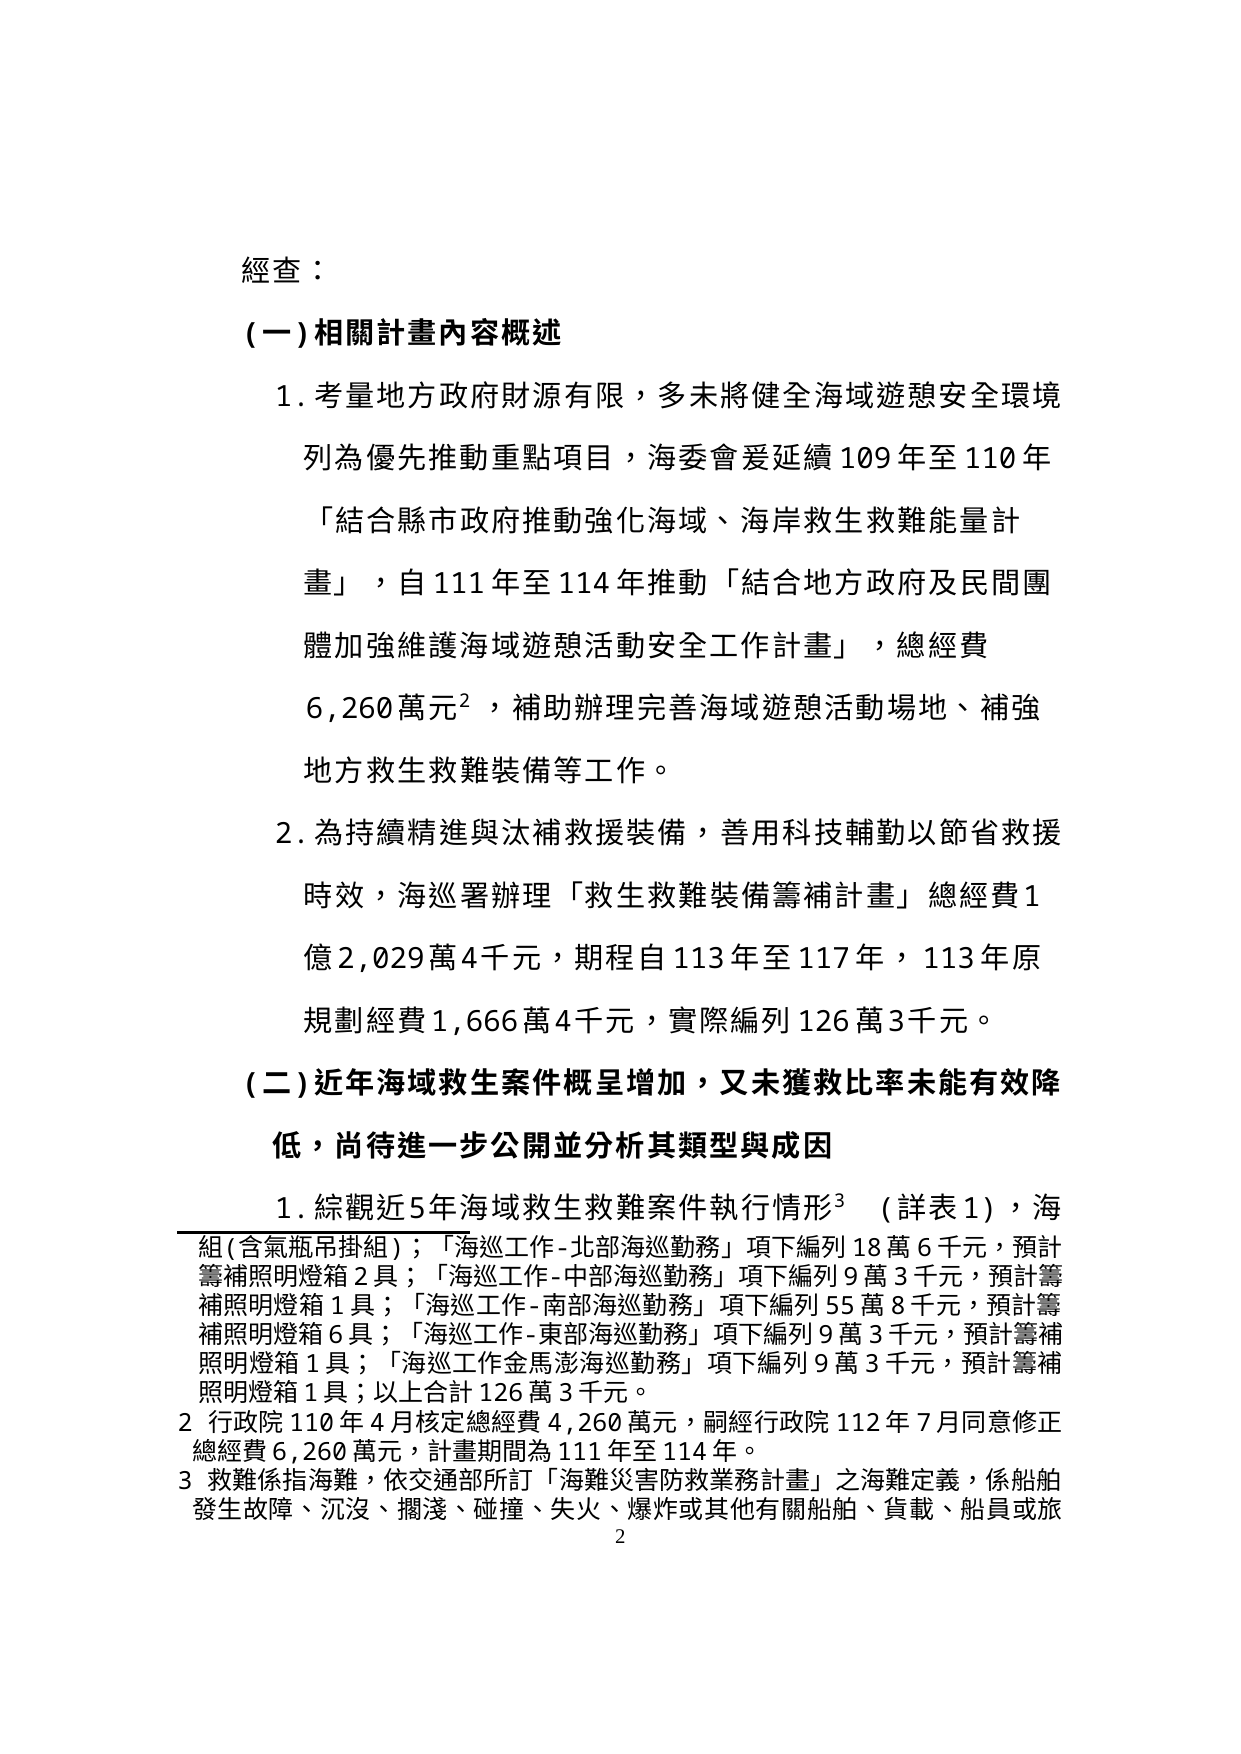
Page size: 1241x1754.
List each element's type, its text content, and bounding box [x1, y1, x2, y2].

text (二)近年海域救生案件概呈增加，又未獲救比率未能有效降低，尚待進一步公開並分析其類型與成因 [236, 1040, 1063, 1165]
text 救難係指海難，依交通部所訂「海難災害防救業務計畫」之海難定義，係船舶發生故障、沉沒、擱淺、碰撞、失火、爆炸或其他有關船舶、貨載、船員或旅 [177, 1466, 1063, 1524]
text 2.為持續精進與汰補救援裝備，善用科技輔勤以節省救援時效，海巡署辦理「救生救難裝備籌補計畫」總經費1億2,029萬4千元，期程自113年至117年，113年原規劃經費1,666萬4千元，實際編列126萬3千元。 [266, 790, 1063, 1040]
text (一)相關計畫內容概述 [236, 290, 1063, 352]
text 1.綜觀近5年海域救生救難案件執行情形 (詳表1)，海域救難案件自107年之125件減為111年之87件，減少38件(減幅30.4%)，海域遭難人數自107年之509人減為111年之423人，減少86人(減幅16.9%)，概呈減少趨勢；惟海域救生案件自107年之207件增為111年之291件，增加84件(增幅40.58%)，海域救生人數亦自107年之264人增為111年之389人，增加125人(增幅47.35%)，概呈大幅增加。 [266, 1165, 1063, 1227]
text 1.考量地方政府財源有限，多未將健全海域遊憩安全環境列為優先推動重點項目，海委會爰延續109年至110年「結合縣市政府推動強化海域、海岸救生救難能量計畫」，自111年至114年推動「結合地方政府及民間團體加強維護海域遊憩活動安全工作計畫」，總經費6,260萬元，補助辦理完善海域遊憩活動場地、補強地方救生救難裝備等工作。 [266, 352, 1063, 790]
text 海委會113年度預算案「海洋業務-海域安全作業」項下編列「結合地方政府及民間團體加強維護海域遊憩活動安全工作計畫」第3年經費2,015萬元，係補助地方政府推動有關加強維護海域遊憩活動安全等工作；又海巡署113度預算案「海巡工作」項下合計編列「救生救難裝備籌補計畫」第1年經費126萬3千元，係辦理各分署救生救難裝備籌補。經查： [236, 227, 1063, 290]
text 行政院110年4月核定總經費4,260萬元，嗣經行政院112年7月同意修正總經費6,260萬元，計畫期間為111年至114年。 [177, 1408, 1063, 1466]
text 組(含氣瓶吊掛組)；「海巡工作-北部海巡勤務」項下編列18萬6千元，預計籌補照明燈箱2具；「海巡工作-中部海巡勤務」項下編列9萬3千元，預計籌補照明燈箱1具；「海巡工作-南部海巡勤務」項下編列55萬8千元，預計籌補照明燈箱6具；「海巡工作-東部海巡勤務」項下編列9萬3千元，預計籌補照明燈箱1具；「海巡工作金馬澎海巡勤務」項下編列9萬3千元，預計籌補照明燈箱1具；以上合計126萬3千元。 [176, 1233, 1063, 1408]
